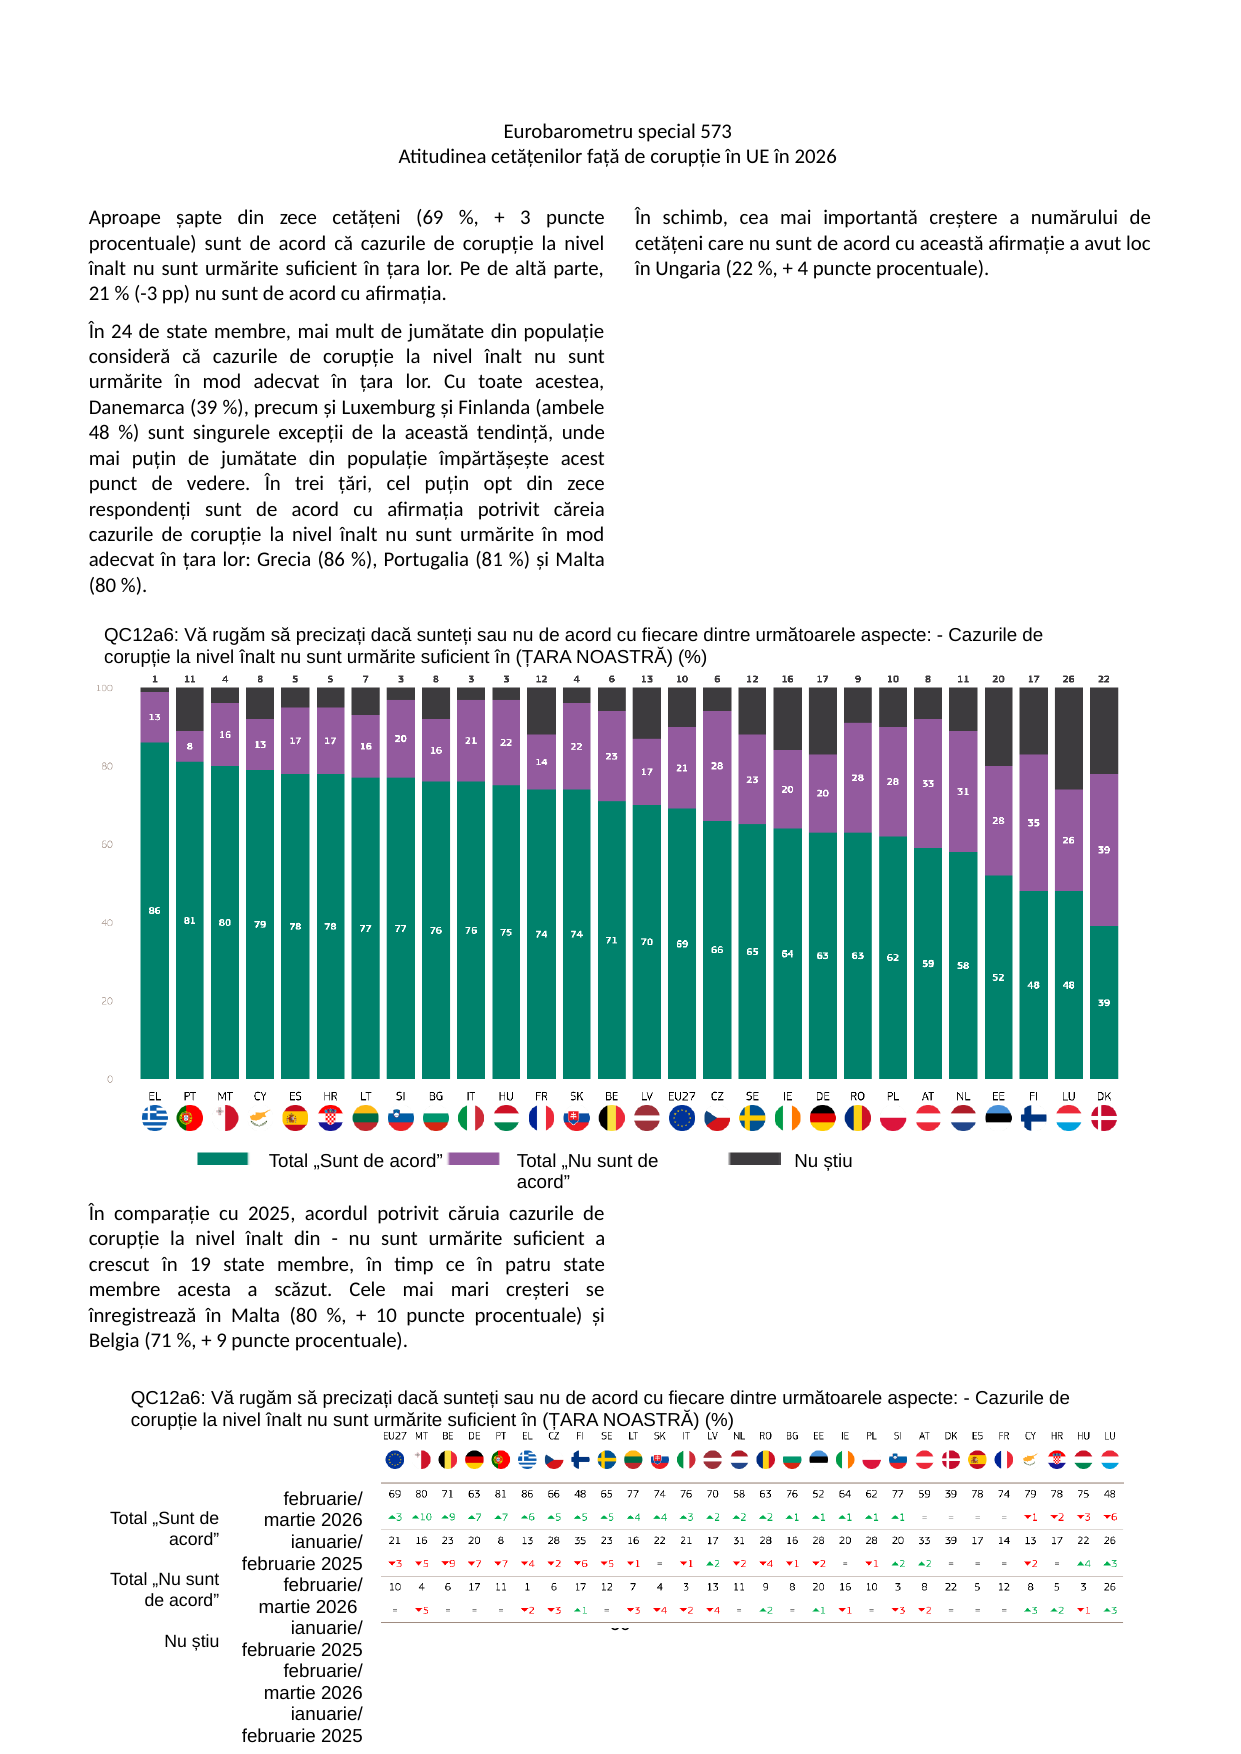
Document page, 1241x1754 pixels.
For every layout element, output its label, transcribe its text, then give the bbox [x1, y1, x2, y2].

text În schimb, cea mai importantă creștere a numărului de cetățeni care nu sunt de acord cu această afirmație a avut loc în Ungaria (22 %, + 4 puncte procentuale). [635, 204, 1152, 281]
picture [381, 1423, 1126, 1628]
picture [88, 668, 1128, 1140]
picture [183, 1147, 781, 1165]
text În comparație cu 2025, acordul potrivit căruia cazurile de corupție la nivel înalt din ‑ nu sunt urmărite suficient a crescut în 19 state membre, în timp ce în patru state membre acesta a scăzut. Cele mai mari creșteri se înregistrează în Malta (80 %, + 10 puncte procentuale) și Belgia (71 %, + 9 puncte procentuale). [88, 1140, 605, 1353]
text În 24 de state membre, mai mult de jumătate din populație consideră că cazurile de corupție la nivel înalt nu sunt urmărite în mod adecvat în țara lor. Cu toate acestea, Danemarca (39 %), precum și Luxemburg și Finlanda (ambele 48 %) sunt singurele excepții de la această tendință, unde mai puțin de jumătate din populație împărtășește acest punct de vedere. În trei țări, cel puțin opt din zece respondenți sunt de acord cu afirmația potrivit căreia cazurile de corupție la nivel înalt nu sunt urmărite în mod adecvat în țara lor: Grecia (86 %), Portugalia (81 %) și Malta (80 %). [88, 318, 605, 597]
picture [570, 1157, 575, 1165]
text În comparație cu 2025, acordul potrivit căruia cazurile de corupție la nivel înalt din ‑ nu sunt urmărite suficient a crescut în 19 state membre, în timp ce în patru state membre acesta a scăzut. Cele mai mari creșteri se înregistrează în Malta (80 %, + 10 puncte procentuale) și Belgia (71 %, + 9 puncte procentuale). [88, 609, 605, 668]
text Aproape șapte din zece cetățeni (69 %, + 3 puncte procentuale) sunt de acord că cazurile de corupție la nivel înalt nu sunt urmărite suficient în țara lor. Pe de altă parte, 21 % (-3 pp) nu sunt de acord cu afirmația. [88, 204, 605, 306]
